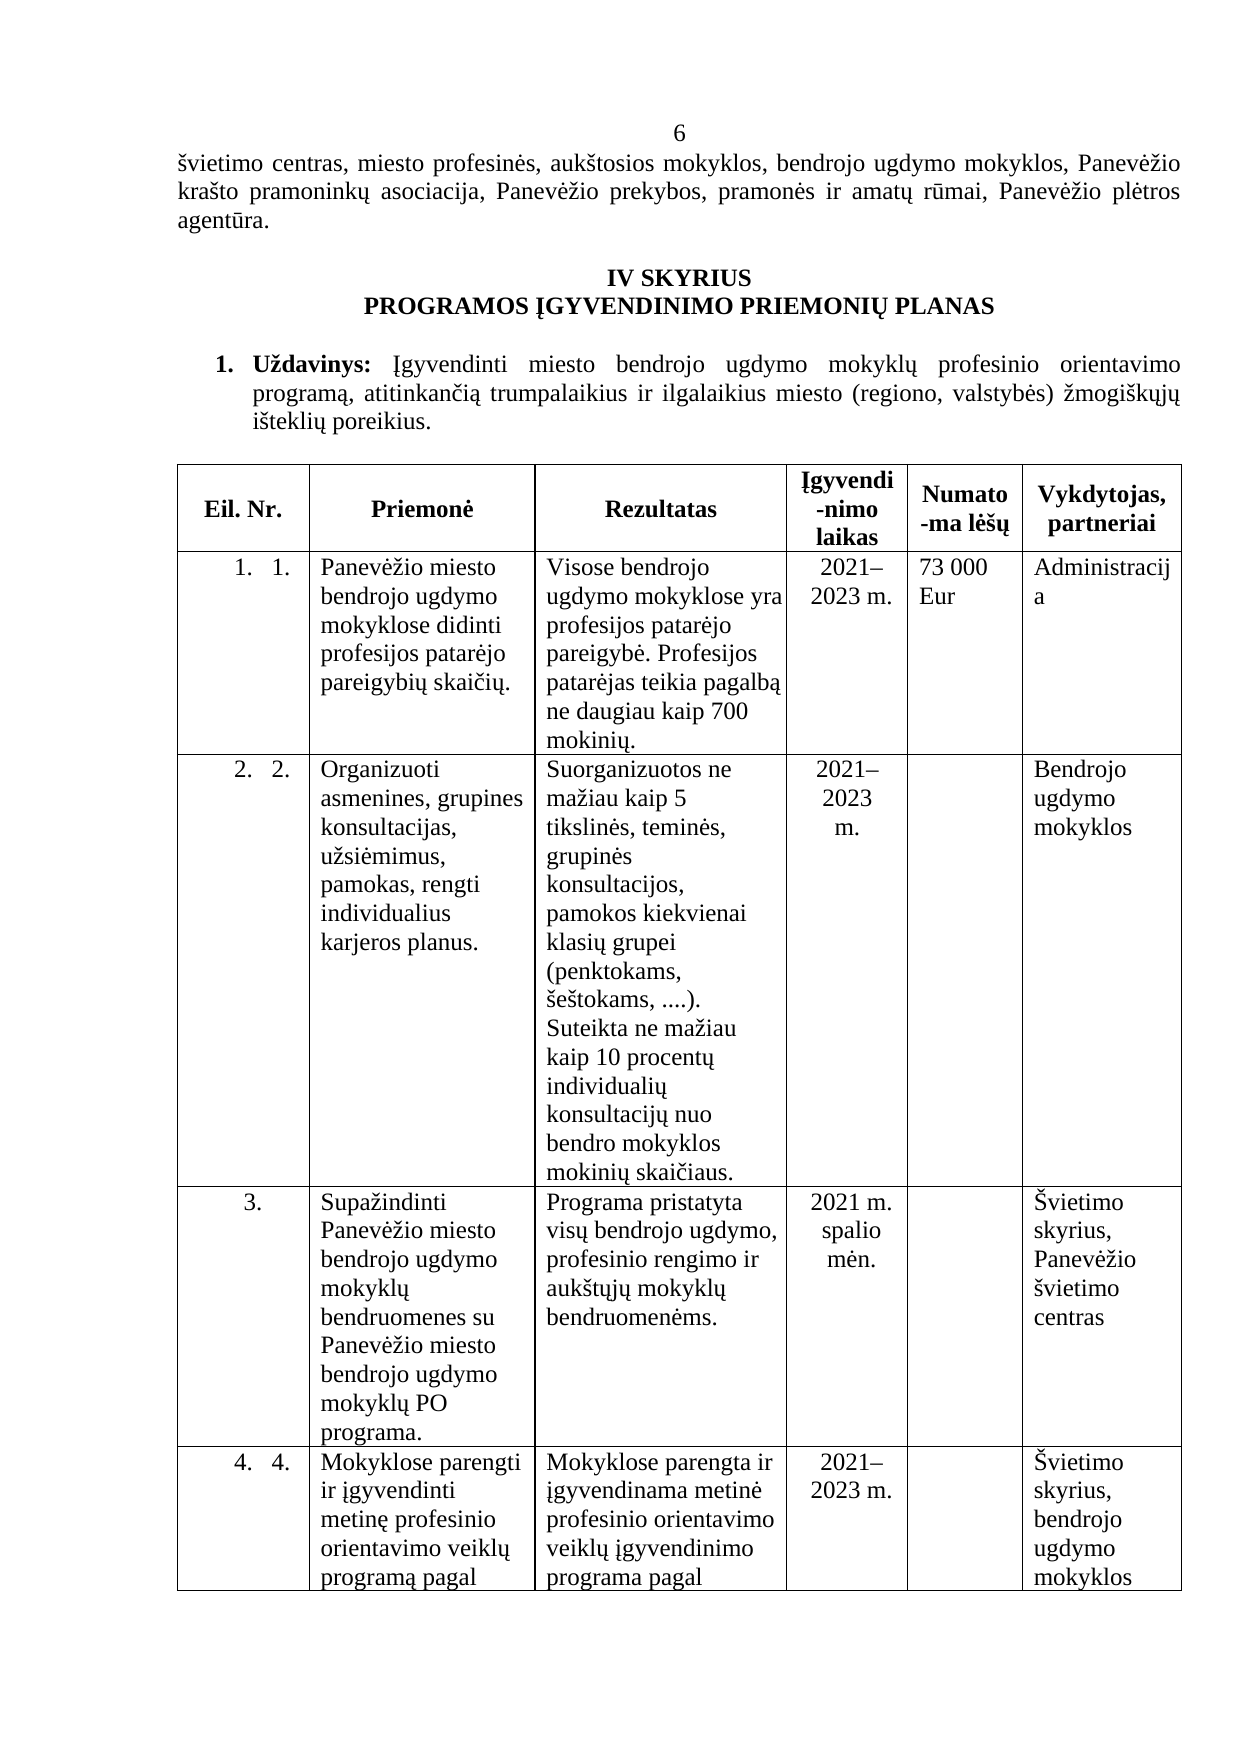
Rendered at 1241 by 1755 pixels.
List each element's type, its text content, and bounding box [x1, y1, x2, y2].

table_cell Suorganizuotos ne mažiau kaip 5 tikslinės, teminės, grupinės konsultacijos, pamokos kiekvienai klasių grupei (penktokams, šeštokams, ....). Suteikta ne mažiau kaip 10 procentų individualių konsultacijų nuo bendro mokyklos mokinių skaičiaus. [536, 755, 786, 1186]
text IV SKYRIUS [177, 263, 1181, 291]
table_cell 1. 1. [178, 552, 309, 753]
table_header Įgyvendi-nimo laikas [787, 465, 907, 551]
table_header Eil. Nr. [178, 465, 309, 551]
table_cell 2. 2. [178, 755, 309, 1186]
table_cell Programa pristatyta visų bendrojo ugdymo, profesinio rengimo ir aukštųjų mokyklų bendruomenėms. [536, 1187, 786, 1446]
table_cell [908, 1447, 1022, 1590]
table_cell Švietimo skyrius, bendrojo ugdymo mokyklos [1023, 1447, 1181, 1590]
table_cell 73 000 Eur [908, 552, 1022, 753]
table_cell Bendrojo ugdymo mokyklos [1023, 755, 1181, 1186]
table_cell 2021–2023 m. [787, 552, 907, 753]
table_header Priemonė [310, 465, 534, 551]
text 1. Uždavinys: Įgyvendinti miesto bendrojo ugdymo mokyklų profesinio orientavimo programą, atitinkančią trumpalaikius ir ilgalaikius miesto (regiono, valstybės) žmogiškųjų išteklių poreikius. [215, 349, 1181, 435]
table_header Rezultatas [536, 465, 786, 551]
table_cell Mokyklose parengta ir įgyvendinama metinė profesinio orientavimo veiklų įgyvendinimo programa pagal [536, 1447, 786, 1590]
table_cell [908, 755, 1022, 1186]
table_cell Visose bendrojo ugdymo mokyklose yra profesijos patarėjo pareigybė. Profesijos patarėjas teikia pagalbą ne daugiau kaip 700 mokinių. [536, 552, 786, 753]
table_cell Švietimo skyrius, Panevėžio švietimo centras [1023, 1187, 1181, 1446]
table_cell 3. [178, 1187, 309, 1446]
table_cell 4. 4. [178, 1447, 309, 1590]
table_cell Supažindinti Panevėžio miesto bendrojo ugdymo mokyklų bendruomenes su Panevėžio miesto bendrojo ugdymo mokyklų PO programa. [310, 1187, 534, 1446]
table_header Numato-ma lėšų [908, 465, 1022, 551]
table_cell 2021–2023 m. [787, 1447, 907, 1590]
table_cell 2021 m. spalio mėn. [787, 1187, 907, 1446]
table_cell Organizuoti asmenines, grupines konsultacijas, užsiėmimus, pamokas, rengti individualius karjeros planus. [310, 755, 534, 1186]
text PROGRAMOS ĮGYVENDINIMO PRIEMONIŲ PLANAS [177, 291, 1181, 320]
table_header Vykdytojas, partneriai [1023, 465, 1181, 551]
table_cell Mokyklose parengti ir įgyvendinti metinę profesinio orientavimo veiklų programą pagal [310, 1447, 534, 1590]
table_cell [908, 1187, 1022, 1446]
text švietimo centras, miesto profesinės, aukštosios mokyklos, bendrojo ugdymo mokyklos, Panevėžio krašto pramoninkų asociacija, Panevėžio prekybos, pramonės ir amatų rūmai, Panevėžio plėtros agentūra. [177, 148, 1181, 234]
table_cell Panevėžio miesto bendrojo ugdymo mokyklose didinti profesijos patarėjo pareigybių skaičių. [310, 552, 534, 753]
table_cell 2021–2023 m. [787, 755, 907, 1186]
table_cell Administracija [1023, 552, 1181, 753]
